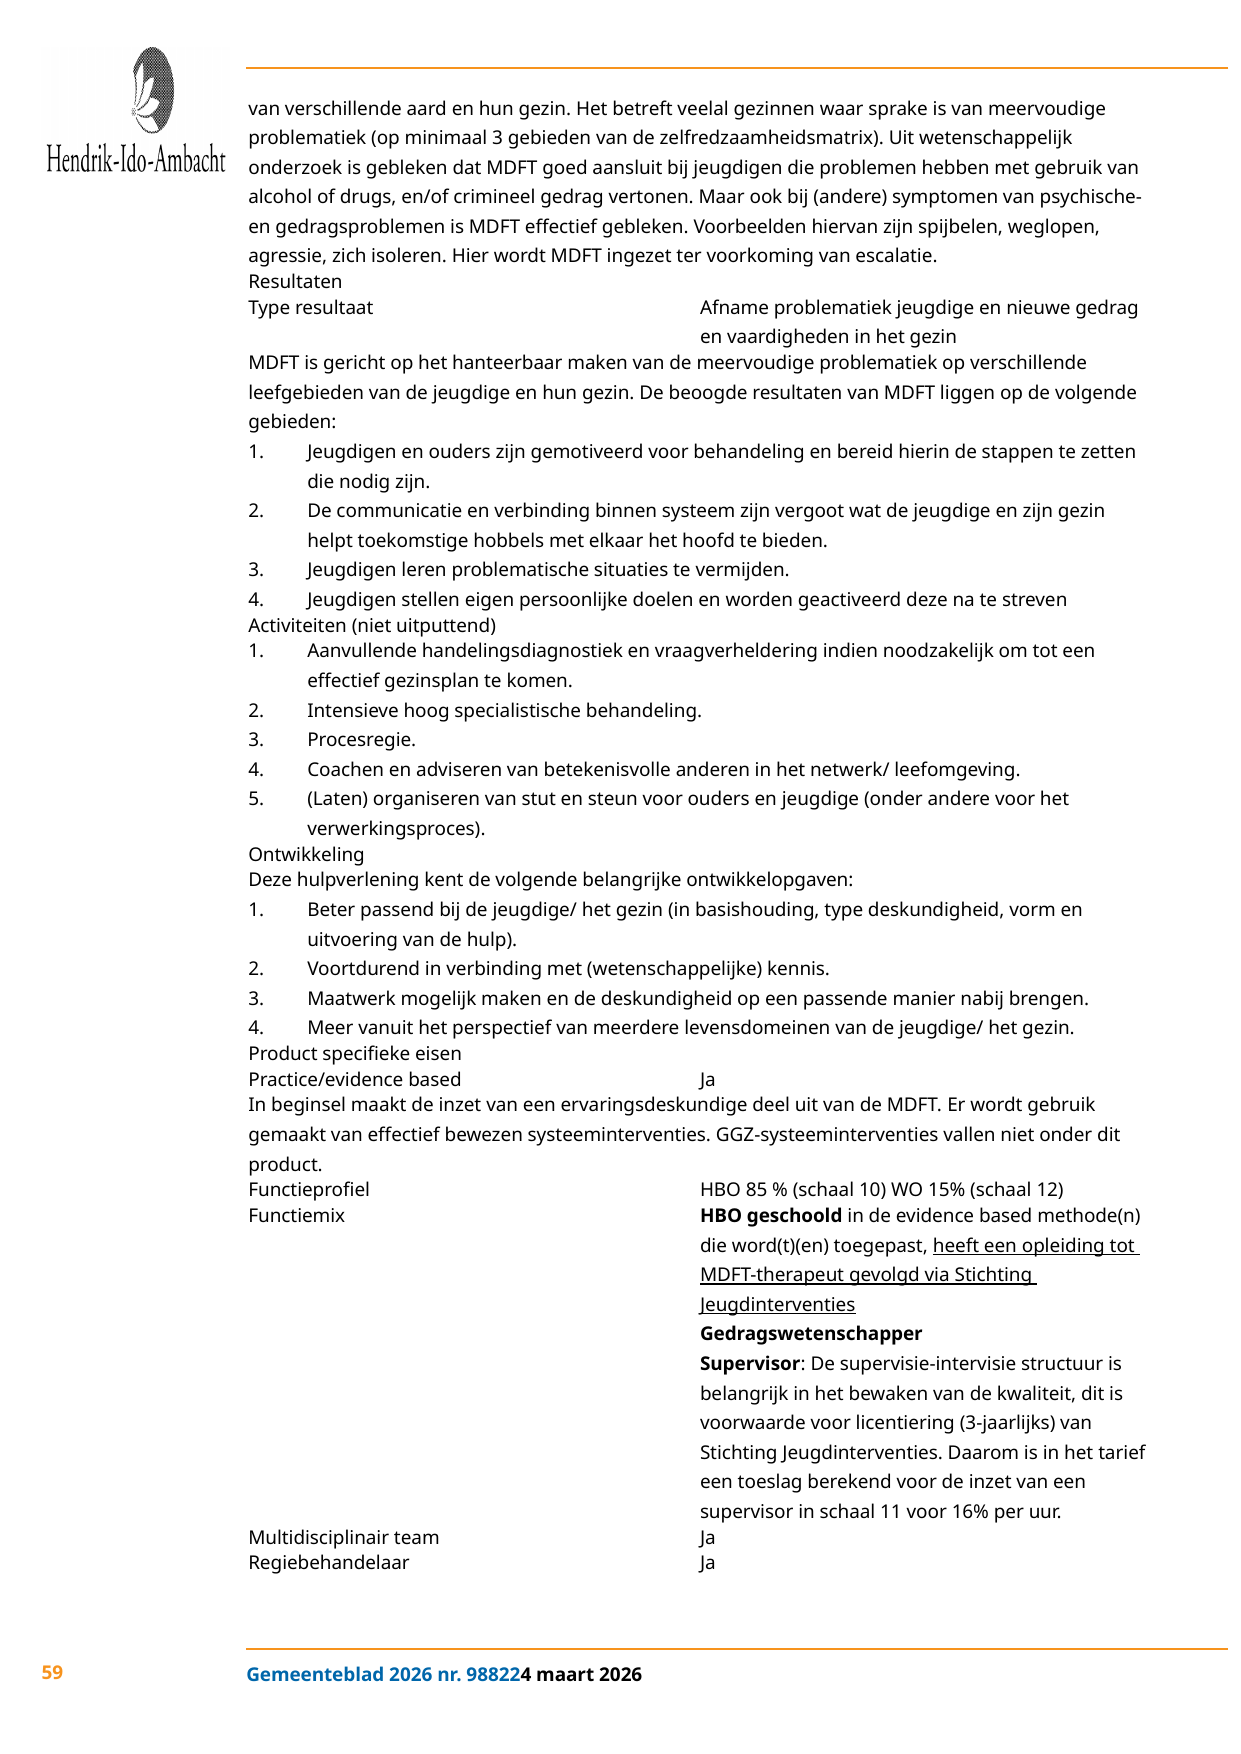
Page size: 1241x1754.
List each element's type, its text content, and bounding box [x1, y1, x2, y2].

table_cell Deze hulpverlening kent de volgende belangrijke ontwikkelopgaven: Beter passend bij de jeugdige/ het gezin (in basishouding, type deskundigheid, vorm en uitvoering van de hulp). Voortdurend in verbinding met (wetenschappelijke) kennis. Maatwerk mogelijk maken en de deskundigheid op een passende manier nabij brengen. Meer vanuit het perspectief van meerdere levensdomeinen van de jeugdige/ het gezin. [248, 867, 1152, 1040]
table_cell MDFT is gericht op het hanteerbaar maken van de meervoudige problematiek op verschillende leefgebieden van de jeugdige en hun gezin. De beoogde resultaten van MDFT liggen op de volgende gebieden: Jeugdigen en ouders zijn gemotiveerd voor behandeling en bereid hierin de stappen te zetten die nodig zijn. De communicatie en verbinding binnen systeem zijn vergoot wat de jeugdige en zijn gezin helpt toekomstige hobbels met elkaar het hoofd te bieden. Jeugdigen leren problematische situaties te vermijden. Jeugdigen stellen eigen persoonlijke doelen en worden geactiveerd deze na te streven [248, 350, 1152, 612]
table_cell Product specifieke eisen [248, 1040, 1152, 1066]
table_cell Functieprofiel [248, 1177, 700, 1202]
table_cell Aanvullende handelingsdiagnostiek en vraagverheldering indien noodzakelijk om tot een effectief gezinsplan te komen. Intensieve hoog specialistische behandeling. Procesregie. Coachen en adviseren van betekenisvolle anderen in het netwerk/ leefomgeving. (Laten) organiseren van stut en steun voor ouders en jeugdige (onder andere voor het verwerkingsproces). [248, 638, 1152, 841]
table_cell Resultaten [248, 269, 1152, 294]
table_cell Regiebehandelaar [248, 1550, 700, 1575]
table_cell Activiteiten (niet uitputtend) [248, 612, 1152, 638]
table_cell MDFT is een gezinstherapie voor jeugdigen tussen de 13-18 jaar (heel soms 12 jaar) met problematiek van verschillende aard en hun gezin. Het betreft veelal gezinnen waar sprake is van meervoudige problematiek (op minimaal 3 gebieden van de zelfredzaamheidsmatrix). Uit wetenschappelijk onderzoek is gebleken dat MDFT goed aansluit bij jeugdigen die problemen hebben met gebruik van alcohol of drugs, en/of crimineel gedrag vertonen. Maar ook bij (andere) symptomen van psychische- en gedragsproblemen is MDFT effectief gebleken. Voorbeelden hiervan zijn spijbelen, weglopen, agressie, zich isoleren. Hier wordt MDFT ingezet ter voorkoming van escalatie. [248, 95, 1152, 268]
table_cell Practice/evidence based [248, 1066, 700, 1092]
table_cell Multidisciplinair team [248, 1524, 700, 1549]
table_cell HBO 85 % (schaal 10) WO 15% (schaal 12) [700, 1177, 1152, 1202]
table_cell Ja [700, 1066, 1152, 1092]
table_cell In beginsel maakt de inzet van een ervaringsdeskundige deel uit van de MDFT. Er wordt gebruik gemaakt van effectief bewezen systeeminterventies. GGZ-systeeminterventies vallen niet onder dit product. [248, 1092, 1152, 1177]
picture [41, 47, 231, 172]
table_cell Ja [700, 1524, 1152, 1549]
table_cell Afname problematiek jeugdige en nieuwe gedrag en vaardigheden in het gezin [700, 294, 1152, 349]
table_cell Functiemix [248, 1202, 700, 1524]
table_cell HBO geschoold in de evidence based methode(n) die word(t)(en) toegepast, heeft een opleiding tot MDFT-therapeut gevolgd via Stichting Jeugdinterventies Gedragswetenschapper Supervisor: De supervisie-intervisie structuur is belangrijk in het bewaken van de kwaliteit, dit is voorwaarde voor licentiering (3-jaarlijks) van Stichting Jeugdinterventies. Daarom is in het tarief een toeslag berekend voor de inzet van een supervisor in schaal 11 voor 16% per uur. [700, 1202, 1152, 1524]
table_cell Ontwikkeling [248, 841, 1152, 867]
table_cell Ja [700, 1550, 1152, 1575]
table_cell Type resultaat [248, 294, 700, 349]
